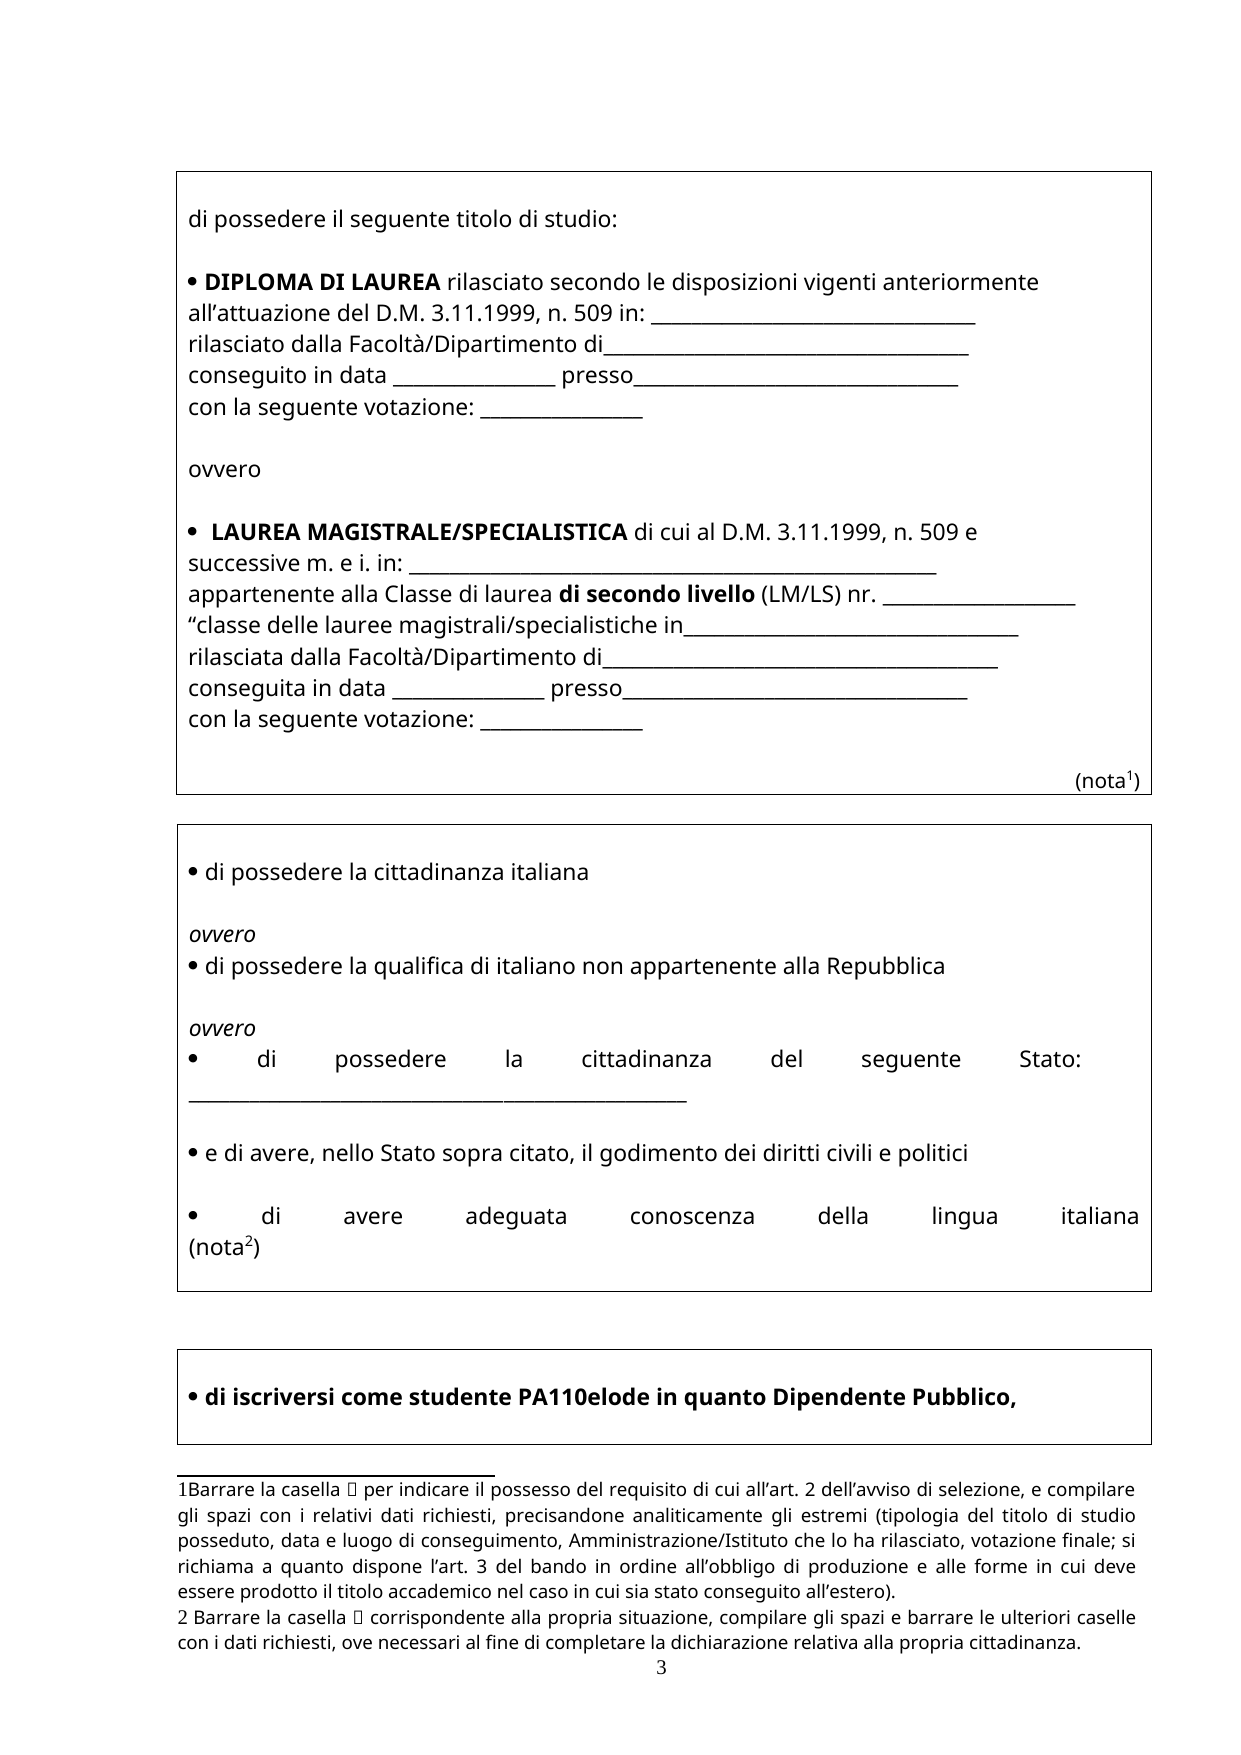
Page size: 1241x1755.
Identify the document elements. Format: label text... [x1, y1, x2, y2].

table_header  di possedere la cittadinanza italiana ovvero  di possedere la qualifica di italiano non appartenente alla Repubblica ovvero  di possedere la cittadinanza del seguente Stato: _________________________________________________  e di avere, nello Stato sopra citato, il godimento dei diritti civili e politici  di avere adeguata conoscenza della lingua italiana (nota) [178, 825, 1151, 1291]
table_header  di iscriversi come studente PA110elode in quanto Dipendente Pubblico, [178, 1350, 1151, 1444]
table_header di possedere il seguente titolo di studio:  DIPLOMA DI LAUREA rilasciato secondo le disposizioni vigenti anteriormente all’attuazione del D.M. 3.11.1999, n. 509 in: ________________________________ rilasciato dalla Facoltà/Dipartimento di____________________________________ conseguito in data ________________ presso________________________________ con la seguente votazione: ________________ ovvero LAUREA MAGISTRALE/SPECIALISTICA di cui al D.M. 3.11.1999, n. 509 e successive m. e i. in: ____________________________________________________ appartenente alla Classe di laurea di secondo livello (LM/LS) nr. ___________________ “classe delle lauree magistrali/specialistiche in_________________________________ rilasciata dalla Facoltà/Dipartimento di_______________________________________ conseguita in data _______________ presso__________________________________ con la seguente votazione: ________________ (nota) [177, 172, 1151, 794]
